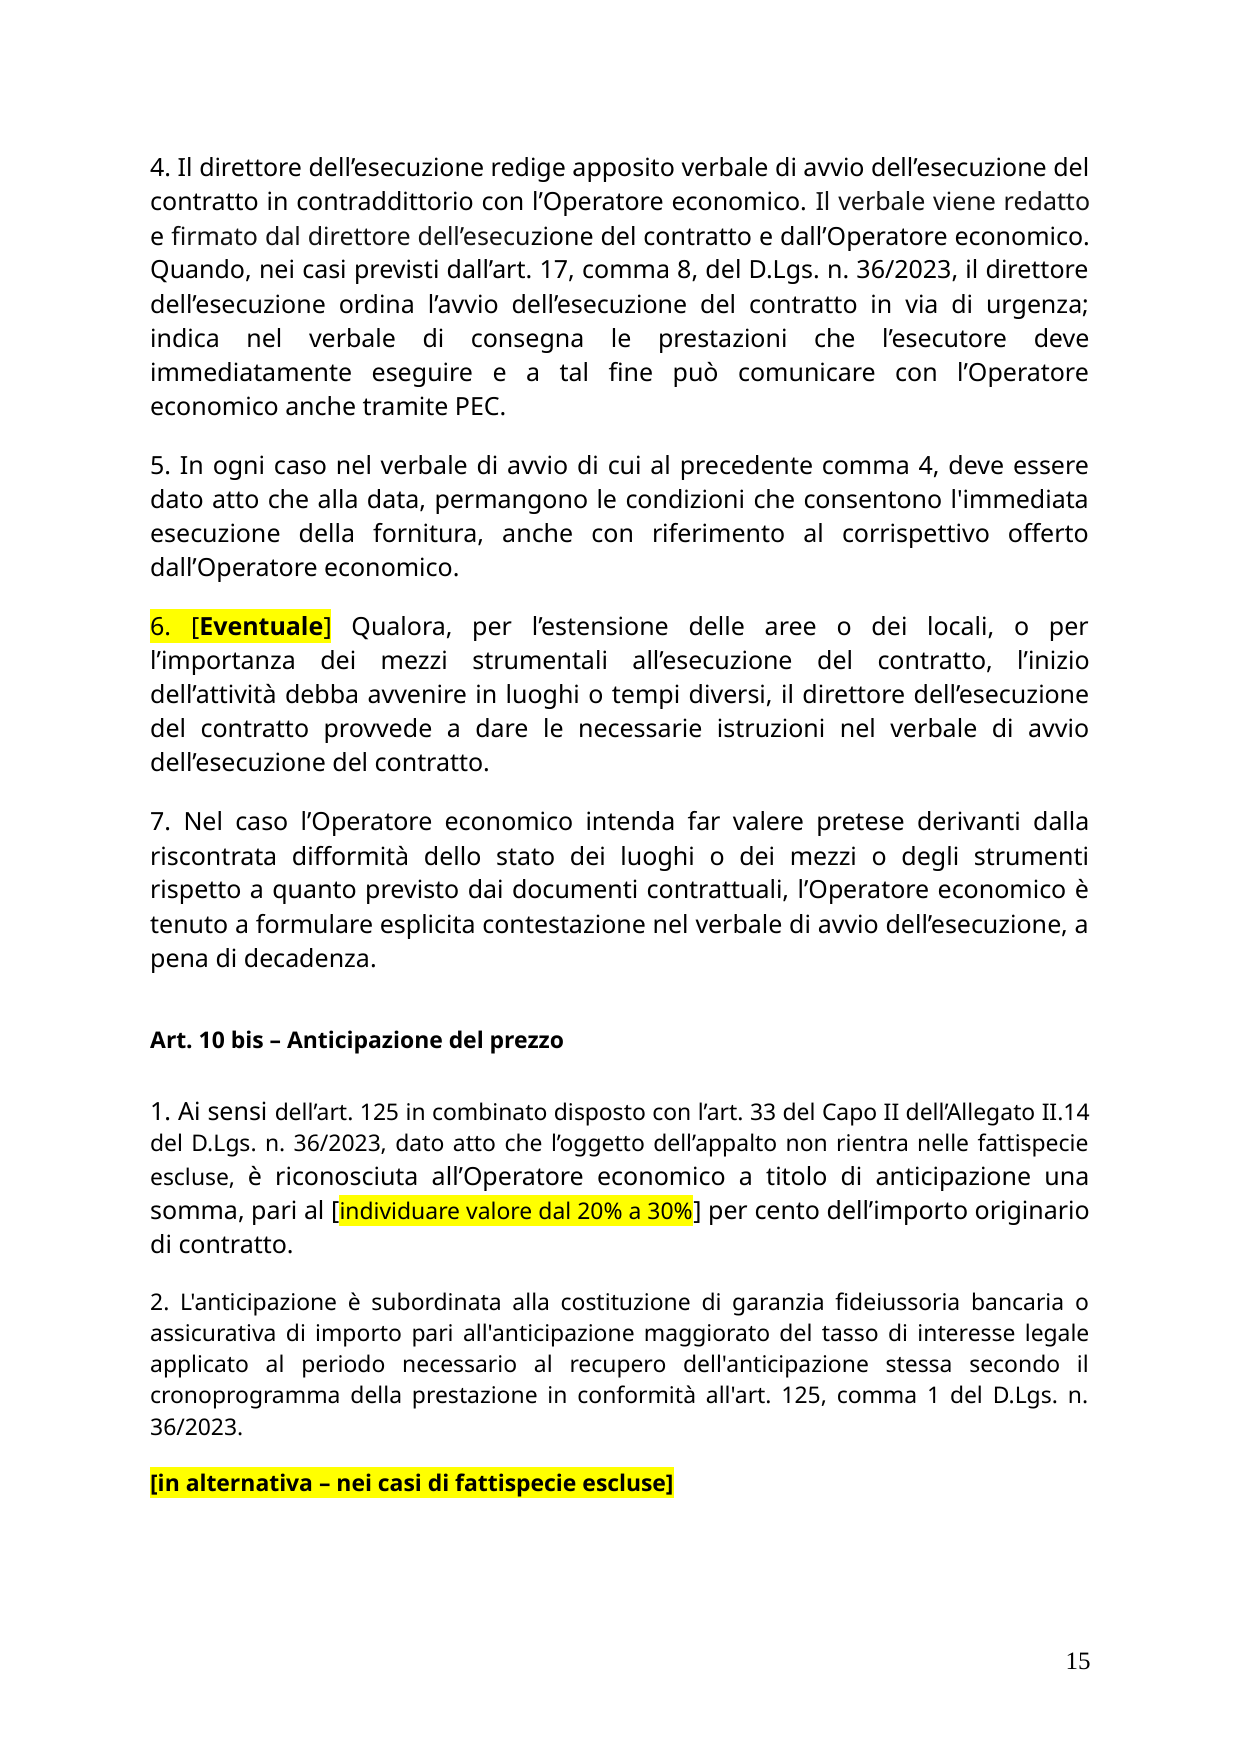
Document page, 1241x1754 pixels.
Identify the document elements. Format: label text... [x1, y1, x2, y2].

text 6. [Eventuale] Qualora, per l’estensione delle aree o dei locali, o per l’importanza dei mezzi strumentali all’esecuzione del contratto, l’inizio dell’attività debba avvenire in luoghi o tempi diversi, il direttore dell’esecuzione del contratto provvede a dare le necessarie istruzioni nel verbale di avvio dell’esecuzione del contratto. [150, 609, 1090, 779]
text [in alternativa – nei casi di fattispecie escluse] [150, 1467, 1090, 1498]
text 2. L'anticipazione è subordinata alla costituzione di garanzia fideiussoria bancaria o assicurativa di importo pari all'anticipazione maggiorato del tasso di interesse legale applicato al periodo necessario al recupero dell'anticipazione stessa secondo il cronoprogramma della prestazione in conformità all'art. 125, comma 1 del D.Lgs. n. 36/2023. [150, 1286, 1090, 1442]
text 7. Nel caso l’Operatore economico intenda far valere pretese derivanti dalla riscontrata difformità dello stato dei luoghi o dei mezzi o degli strumenti rispetto a quanto previsto dai documenti contrattuali, l’Operatore economico è tenuto a formulare esplicita contestazione nel verbale di avvio dell’esecuzione, a pena di decadenza. [150, 804, 1090, 974]
text 1. Ai sensi dell’art. 125 in combinato disposto con l’art. 33 del Capo II dell’Allegato II.14 del D.Lgs. n. 36/2023, dato atto che l’oggetto dell’appalto non rientra nelle fattispecie escluse, è riconosciuta all’Operatore economico a titolo di anticipazione una somma, pari al [individuare valore dal 20% a 30%] per cento dell’importo originario di contratto. [150, 1093, 1090, 1261]
text 5. In ogni caso nel verbale di avvio di cui al precedente comma 4, deve essere dato atto che alla data, permangono le condizioni che consentono l'immediata esecuzione della fornitura, anche con riferimento al corrispettivo offerto dall’Operatore economico. [150, 447, 1090, 584]
subtitle Art. 10 bis – Anticipazione del prezzo [150, 1024, 1090, 1056]
text 4. Il direttore dell’esecuzione redige apposito verbale di avvio dell’esecuzione del contratto in contraddittorio con l’Operatore economico. Il verbale viene redatto e firmato dal direttore dell’esecuzione del contratto e dall’Operatore economico. Quando, nei casi previsti dall’art. 17, comma 8, del D.Lgs. n. 36/2023, il direttore dell’esecuzione ordina l’avvio dell’esecuzione del contratto in via di urgenza; indica nel verbale di consegna le prestazioni che l’esecutore deve immediatamente eseguire e a tal fine può comunicare con l’Operatore economico anche tramite PEC. [150, 150, 1090, 422]
